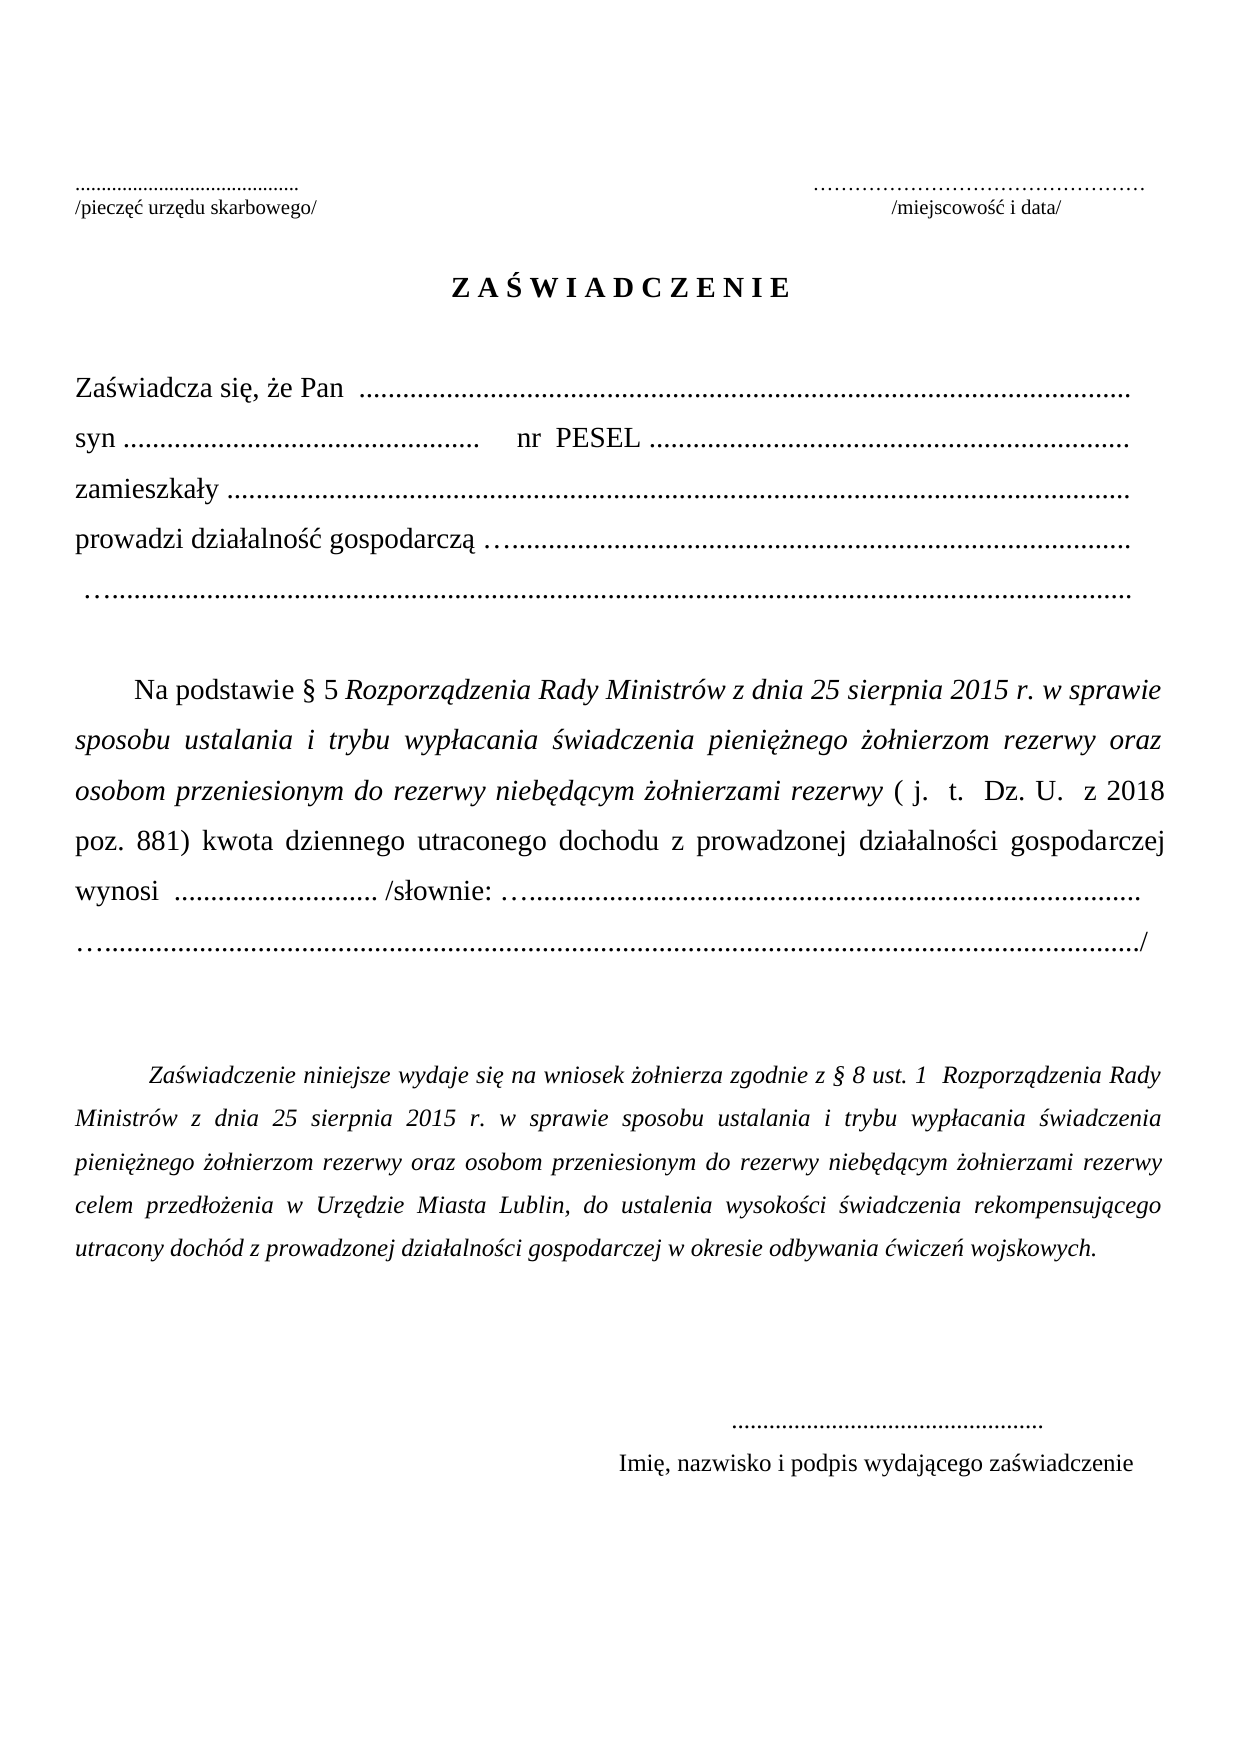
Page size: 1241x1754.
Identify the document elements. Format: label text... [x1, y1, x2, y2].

text Imię, nazwisko i podpis wydającego zaświadczenie [75, 1448, 1165, 1477]
text /pieczęć urzędu skarbowego/ /miejscowość i data/ [75, 195, 1165, 219]
text prowadzi działalność gospodarczą …..................................................................................... [75, 521, 1165, 555]
text …............................................................................................................................................ [75, 572, 1165, 605]
text Zaświadczenie niniejsze wydaje się na wniosek żołnierza zgodnie z § 8 ust. 1 Rozporządzenia Rady Ministrów z dnia 25 sierpnia 2015 r. w sprawie sposobu ustalania i trybu wypłacania świadczenia pieniężnego żołnierzom rezerwy oraz osobom przeniesionym do rezerwy niebędącym żołnierzami rezerwy celem przedłożenia w Urzędzie Miasta Lublin, do ustalenia wysokości świadczenia rekompensującego utracony dochód z prowadzonej działalności gospodarczej w okresie odbywania ćwiczeń wojskowych. [75, 1060, 1165, 1262]
text .................................................. [75, 1405, 1165, 1434]
text Na podstawie § 5 Rozporządzenia Rady Ministrów z dnia 25 sierpnia 2015 r. w sprawie sposobu ustalania i trybu wypłacania świadczenia pieniężnego żołnierzom rezerwy oraz osobom przeniesionym do rezerwy niebędącym żołnierzami rezerwy ( j. t. Dz. U. z 2018 poz. 881) kwota dziennego utraconego dochodu z prowadzonej działalności gospodarczej wynosi ............................ /słownie: ….................................................................................... [75, 672, 1165, 907]
text ........................................... ………………………………………… [75, 171, 1165, 195]
text syn ................................................. nr PESEL .................................................................. [75, 421, 1165, 454]
text …............................................................................................................................................../ [75, 924, 1165, 957]
text Zaświadcza się, że Pan .......................................................................................................... [75, 370, 1165, 404]
text Z A Ś W I A D C Z E N I E [75, 270, 1165, 303]
text zamieszkały ............................................................................................................................ [75, 471, 1165, 504]
